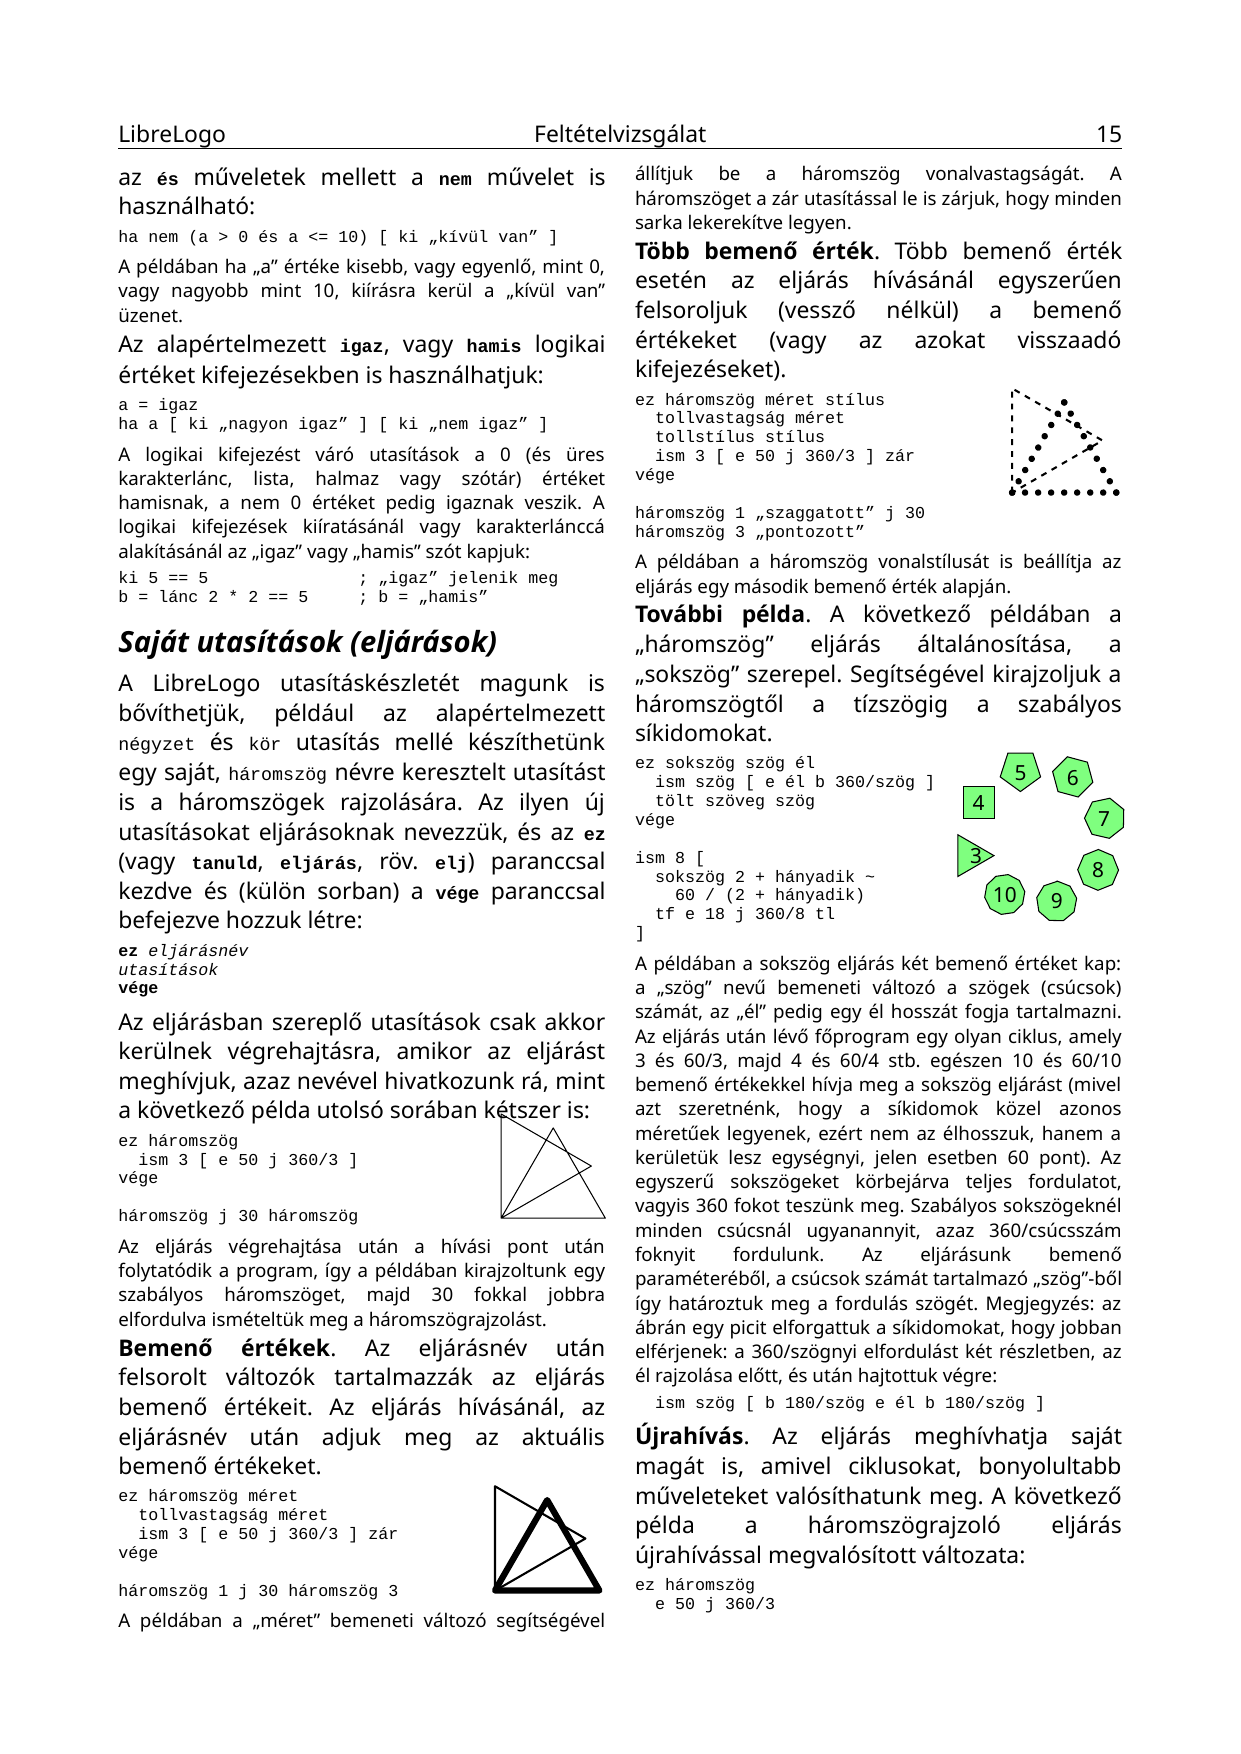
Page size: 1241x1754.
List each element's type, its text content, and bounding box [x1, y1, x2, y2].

text ism 3 [ e 50 j 360/3 ] zár [118, 1519, 493, 1538]
text ism 3 [ e 50 j 360/3 ] zár [635, 441, 1122, 460]
text Újrahívás. Az eljárás meghívhatja saját magát is, amivel ciklusokat, bonyolultabb műveleteket valósíthatunk meg. A következő példa a háromszögrajzoló eljárás újrahívással megvalósított változata: [635, 1421, 1122, 1570]
text [527, 1127, 552, 1138]
text ez eljárásnév utasítások vége [118, 937, 605, 1005]
text 60 / (2 + hányadik) [1021, 880, 1056, 899]
text [520, 1163, 578, 1189]
text vége [118, 1163, 500, 1189]
text tf e 18 j 360/8 tl [635, 899, 1044, 918]
text Az eljárás végrehajtása után a hívási pont után folytatódik a program, így a példában kirajzoltunk egy szabályos háromszöget, majd 30 fokkal jobbra elfordulva ismételtük meg a háromszögrajzolást. [118, 1234, 605, 1331]
text 60 / (2 + hányadik) [1059, 880, 1122, 899]
text [497, 1538, 521, 1563]
text [581, 1163, 605, 1189]
text [555, 1175, 587, 1189]
text [516, 1538, 569, 1563]
text [1090, 767, 1122, 786]
text [502, 1144, 542, 1163]
text [530, 1519, 564, 1538]
text A példában a „méret” bemeneti változó segítségével [118, 1609, 605, 1633]
text tollvastagság méret [635, 403, 1122, 422]
text További példa. A következő példában a „háromszög” eljárás általánosítása, a „sokszög” szerepel. Segítségével kirajzoljuk a háromszögtől a tízszögig a szabályos síkidomokat. [635, 598, 1122, 748]
text vége [118, 1538, 493, 1563]
text [497, 1519, 532, 1538]
text sokszög 2 + hányadik ~ [635, 862, 1080, 880]
text A logikai kifejezést váró utasítások a 0 (és üres karakterlánc, lista, halmaz vagy szótár) értéket hamisnak, a nem 0 értéket pedig igaznak veszik. A logikai kifejezések kiíratásánál vagy karakterlánccá alakításánál az „igaz” vagy „hamis” szót kapjuk: [118, 442, 605, 563]
text A példában a sokszög eljárás két bemenő értéket kap: a „szög” nevű bemeneti változó a szögek (csúcsok) számát, az „él” pedig egy él hosszát fogja tartalmazni. Az eljárás után lévő főprogram egy olyan ciklus, amely 3 és 60/3, majd 4 és 60/4 stb. egészen 10 és 60/10 bemenő értékekkel hívja meg a sokszög eljárást (mivel azt szeretnénk, hogy a síkidomok közel azonos méretűek legyenek, ezért nem az élhosszuk, hanem a kerületük lesz egységnyi, jelen esetben 60 pont). Az egyszerű sokszögeket körbejárva teljes fordulatot, vagyis 360 fokot teszünk meg. Szabályos sokszögeknél minden csúcsnál ugyanannyit, azaz 360/csúcsszám foknyit fordulunk. Az eljárásunk bemenő paraméteréből, a csúcsok számát tartalmazó „szög”-ből így határoztuk meg a fordulás szögét. Megjegyzés: az ábrán egy picit elforgattuk a síkidomokat, hogy jobban elférjenek: a 360/szögnyi elfordulást két részletben, az él rajzolása előtt, és után hajtottuk végre: [635, 951, 1122, 1388]
text [575, 1163, 588, 1171]
text ha a [ ki „nagyon igaz” ] [ ki „nem igaz” ] [118, 409, 605, 441]
text [564, 1144, 605, 1163]
text ] [635, 918, 1122, 950]
text az és műveletek mellett a nem művelet is használható: [118, 161, 605, 222]
text b = lánc 2 * 2 == 5 ; b = „hamis” [118, 582, 605, 614]
text ism szög [ b 180/szög e él b 180/szög ] [635, 1389, 1122, 1420]
text háromszög 1 j 30 háromszög 3 [118, 1576, 605, 1608]
text tollstílus stílus [635, 422, 1122, 441]
text A LibreLogo utasításkészletét magunk is bővíthetjük, például az alapértelmezett négyzet és kör utasítás mellé készíthetünk egy saját, háromszög névre keresztelt utasítást is a háromszögek rajzolására. Az ilyen új utasításokat eljárásoknak nevezzük, és az ez (vagy tanuld, eljárás, röv. elj) paranccsal kezdve és (külön sorban) a vége paranccsal befejezve hozzuk létre: [118, 667, 605, 936]
text A példában ha „a” értéke kisebb, vagy egyenlő, mint 0, vagy nagyobb mint 10, kiírásra kerül a „kívül van” üzenet. [118, 254, 605, 328]
text [995, 786, 1122, 805]
text [1069, 899, 1122, 918]
text ism 8 [ [635, 843, 957, 862]
text [502, 1163, 531, 1189]
text ha nem (a > 0 és a <= 10) [ ki „kívül van” ] [118, 223, 605, 253]
text [578, 1538, 605, 1563]
text tölt szöveg szög [635, 786, 963, 805]
text ki 5 == 5 ; „igaz” jelenik meg [118, 565, 605, 582]
text Bemenő értékek. Az eljárásnév után felsorolt változók tartalmazzák az eljárás bemenő értékeit. Az eljárás hívásánál, az eljárásnév után adjuk meg az aktuális bemenő értékeket. [118, 1331, 605, 1481]
text ez sokszög szög él [635, 750, 1122, 767]
text ez háromszög [635, 1571, 1122, 1589]
text Az alapértelmezett igaz, vagy hamis logikai értéket kifejezésekben is használhatjuk: [118, 328, 605, 390]
text [547, 1549, 579, 1563]
text ez háromszög méret stílus [635, 386, 1122, 403]
text állítjuk be a háromszög vonalvastagságát. A háromszöget a zár utasítással le is zárjuk, hogy minden sarka lekerekítve legyen. [635, 161, 1122, 235]
text vége [635, 805, 1089, 830]
text ism 8 [ [975, 843, 1122, 862]
text háromszög 3 „pontozott” [635, 517, 1122, 549]
text 60 / (2 + hányadik) [635, 880, 990, 899]
text ez háromszög [118, 1127, 500, 1144]
text háromszög j 30 háromszög [118, 1201, 605, 1233]
text háromszög 1 „szaggatott” j 30 [635, 498, 1122, 517]
text a = igaz [118, 391, 605, 409]
subtitle Saját utasítások (eljárások) [118, 621, 605, 661]
text vége [635, 460, 1122, 486]
text Több bemenő érték. Több bemenő érték esetén az eljárás hívásánál egyszerűen felsoroljuk (vessző nélkül) a bemenő értékeket (vagy az azokat visszaadó kifejezéseket). [635, 235, 1122, 385]
text ez háromszög méret tollvastagság méret [118, 1482, 605, 1519]
text [502, 1127, 545, 1144]
text ism 3 [ e 50 j 360/3 ] [118, 1144, 500, 1163]
text e 50 j 360/3 [635, 1589, 1122, 1621]
text [563, 1519, 605, 1538]
text [535, 1144, 572, 1163]
text A példában a háromszög vonalstílusát is beállítja az eljárás egy második bemenő érték alapján. [635, 550, 1122, 598]
text Az eljárásban szereplő utasítások csak akkor kerülnek végrehajtásra, amikor az eljárást meghívjuk, azaz nevével hivatkozunk rá, mint a következő példa utolsó sorában kétszer is: [118, 1006, 605, 1126]
text [554, 1127, 605, 1144]
text ism szög [ e él b 360/szög ] [635, 767, 1010, 786]
